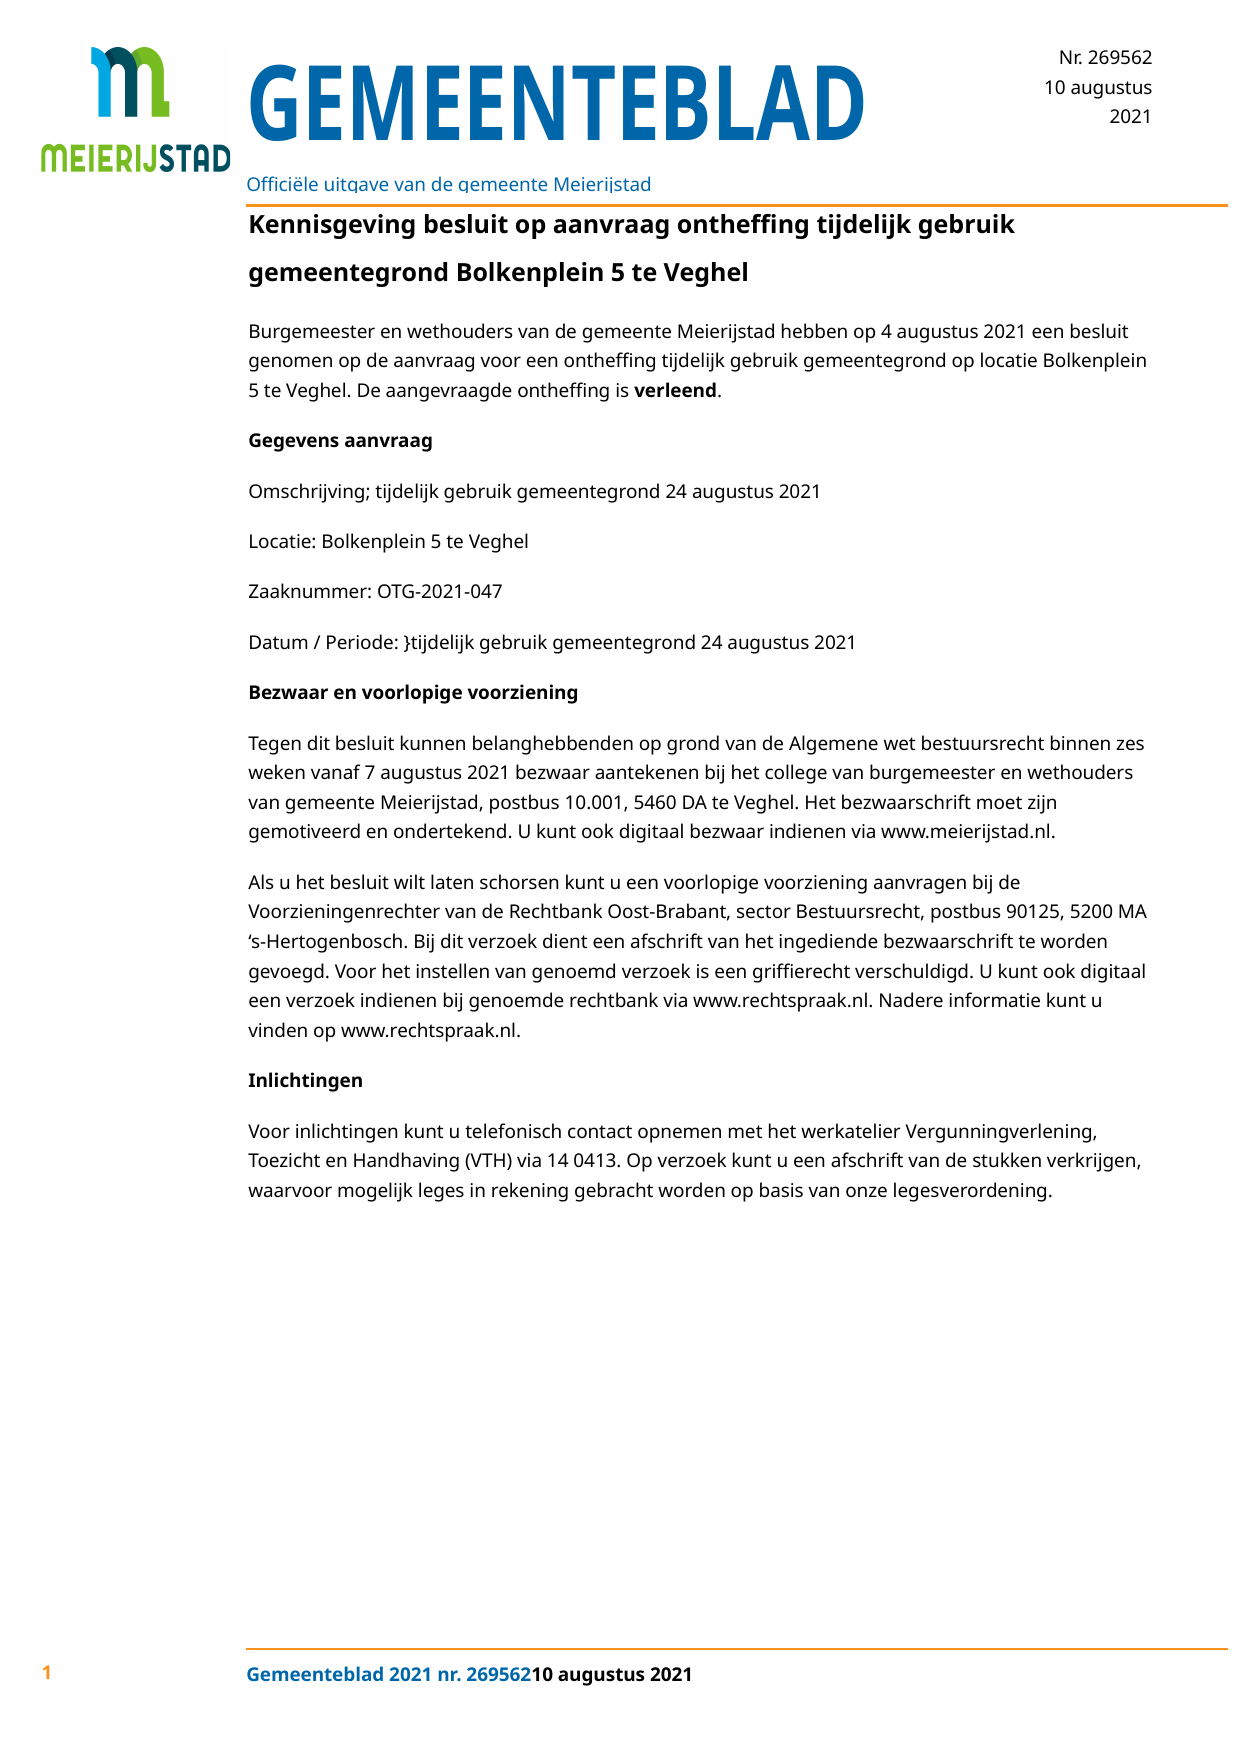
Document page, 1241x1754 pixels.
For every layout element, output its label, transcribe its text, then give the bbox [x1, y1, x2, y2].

text Datum / Periode: }tijdelijk gebruik gemeentegrond 24 augustus 2021 [248, 629, 1152, 655]
text Als u het besluit wilt laten schorsen kunt u een voorlopige voorziening aanvragen bij de Voorzieningenrechter van de Rechtbank Oost-Brabant, sector Bestuursrecht, postbus 90125, 5200 MA ‘s-Hertogenbosch. Bij dit verzoek dient een afschrift van het ingediende bezwaarschrift te worden gevoegd. Voor het instellen van genoemd verzoek is een griffierecht verschuldigd. U kunt ook digitaal een verzoek indienen bij genoemde rechtbank via www.rechtspraak.nl. Nadere informatie kunt u vinden op www.rechtspraak.nl. [248, 869, 1152, 1043]
text Bezwaar en voorlopige voorziening [248, 679, 1152, 705]
text Gegevens aanvraag [248, 427, 1152, 453]
text Locatie: Bolkenplein 5 te Veghel [248, 528, 1152, 554]
text Tegen dit besluit kunnen belanghebbenden op grond van de Algemene wet bestuursrecht binnen zes weken vanaf 7 augustus 2021 bezwaar aantekenen bij het college van burgemeester en wethouders van gemeente Meierijstad, postbus 10.001, 5460 DA te Veghel. Het bezwaarschrift moet zijn gemotiveerd en ondertekend. U kunt ook digitaal bezwaar indienen via www.meierijstad.nl. [248, 730, 1152, 844]
text Kennisgeving besluit op aanvraag ontheffing tijdelijk gebruik gemeentegrond Bolkenplein 5 te Veghel [248, 207, 1152, 288]
text Inlichtingen [248, 1067, 1152, 1093]
picture [41, 47, 231, 172]
text Voor inlichtingen kunt u telefonisch contact opnemen met het werkatelier Vergunningverlening, Toezicht en Handhaving (VTH) via 14 0413. Op verzoek kunt u een afschrift van de stukken verkrijgen, waarvoor mogelijk leges in rekening gebracht worden op basis van onze legesverordening. [248, 1118, 1152, 1203]
text Omschrijving; tijdelijk gebruik gemeentegrond 24 augustus 2021 [248, 478, 1152, 504]
text Burgemeester en wethouders van de gemeente Meierijstad hebben op 4 augustus 2021 een besluit genomen op de aanvraag voor een ontheffing tijdelijk gebruik gemeentegrond op locatie Bolkenplein 5 te Veghel. De aangevraagde ontheffing is verleend. [248, 318, 1152, 403]
text Zaaknummer: OTG-2021-047 [248, 579, 1152, 604]
